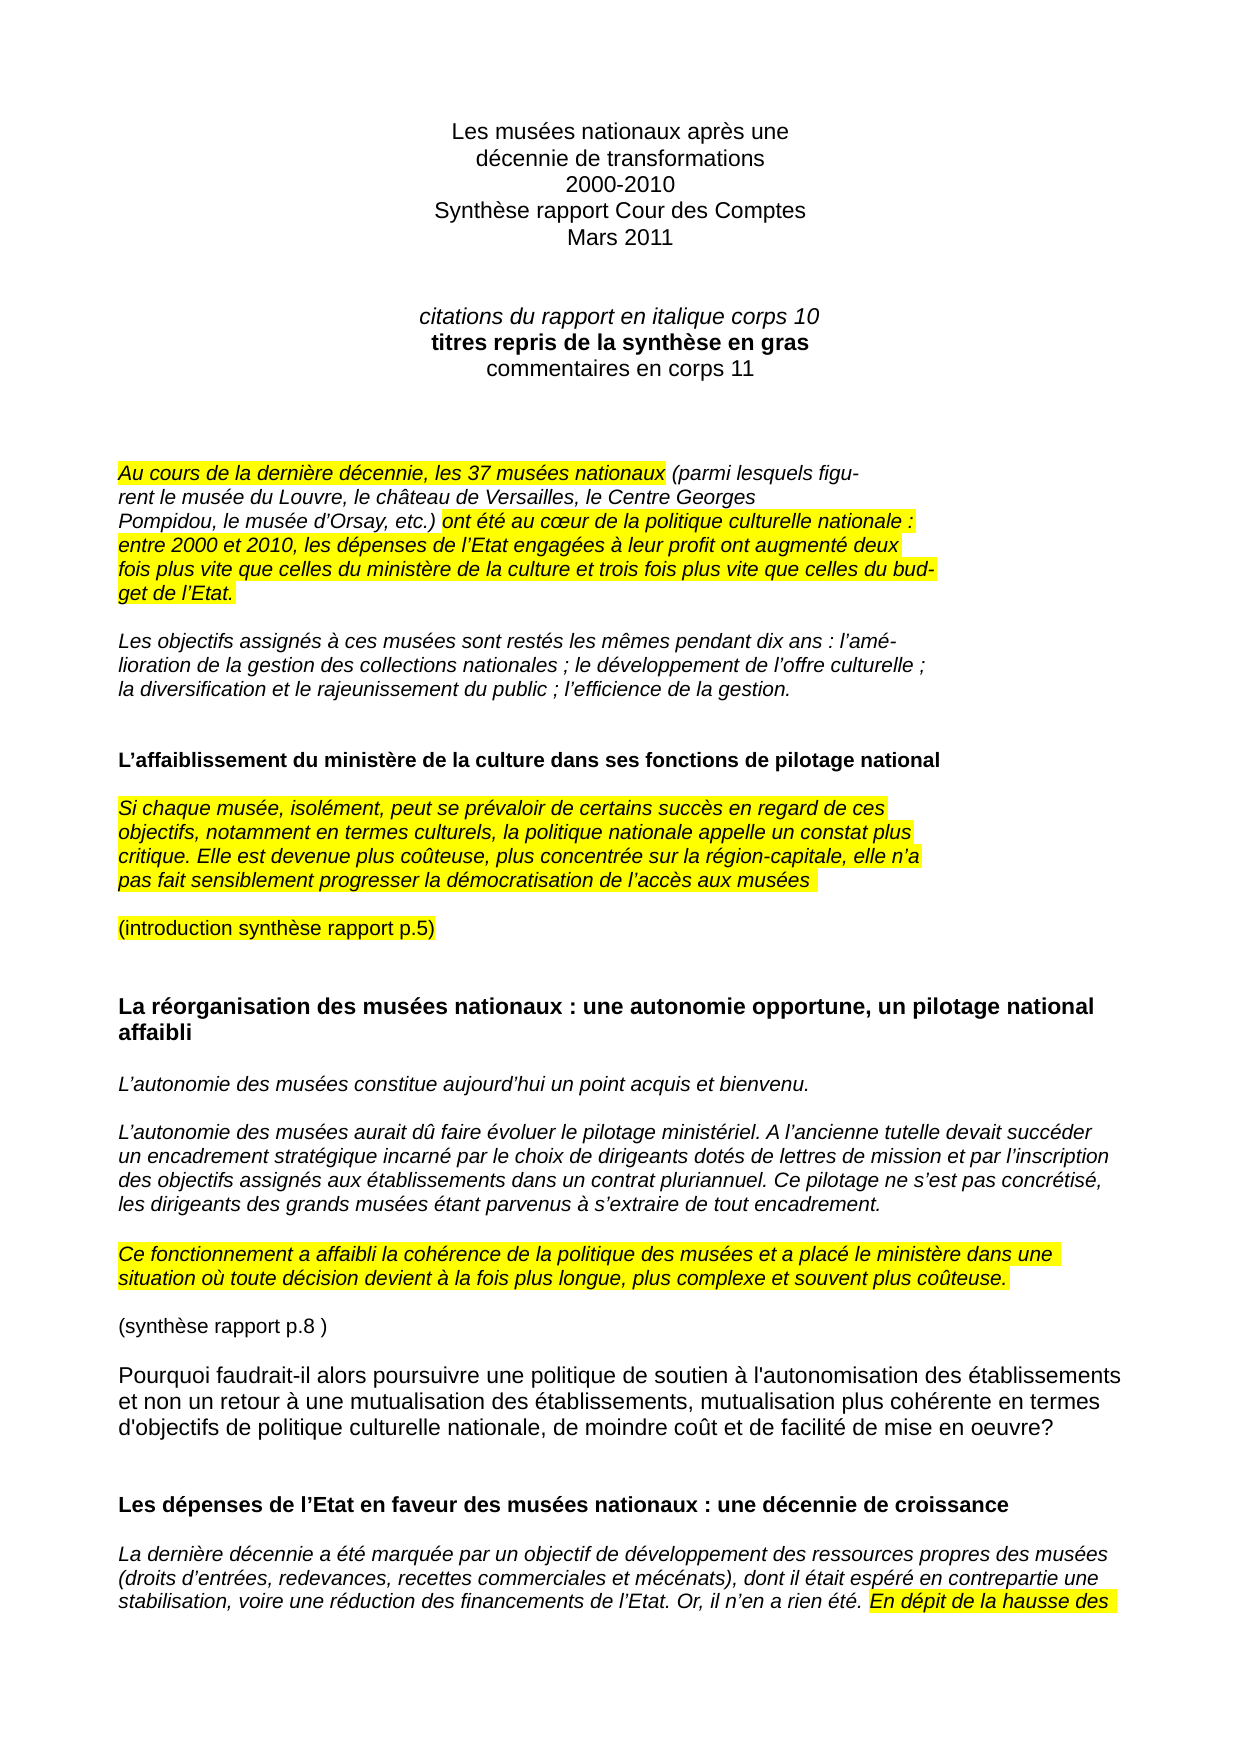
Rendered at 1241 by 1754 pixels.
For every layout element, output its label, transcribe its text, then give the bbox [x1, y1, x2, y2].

text Pourquoi faudrait-il alors poursuivre une politique de soutien à l'autonomisation des établissements et non un retour à une mutualisation des établissements, mutualisation plus cohérente en termes d'objectifs de politique culturelle nationale, de moindre coût et de facilité de mise en oeuvre? [118, 1362, 1122, 1441]
text Ce fonctionnement a affaibli la cohérence de la politique des musées et a placé le ministère dans une situation où toute décision devient à la fois plus longue, plus complexe et souvent plus coûteuse. [118, 1242, 1122, 1290]
text get de l’Etat. [118, 581, 1122, 604]
text Les objectifs assignés à ces musées sont restés les mêmes pendant dix ans : l’amé- [118, 628, 1122, 652]
text Si chaque musée, isolément, peut se prévaloir de certains succès en regard de ces [118, 796, 1122, 820]
text L’autonomie des musées constitue aujourd’hui un point acquis et bienvenu. [118, 1072, 1122, 1096]
text L’affaiblissement du ministère de la culture dans ses fonctions de pilotage national [118, 748, 1122, 772]
text La réorganisation des musées nationaux : une autonomie opportune, un pilotage national affaibli [118, 993, 1122, 1045]
text Synthèse rapport Cour des Comptes [118, 197, 1122, 223]
text titres repris de la synthèse en gras [118, 329, 1122, 355]
text (synthèse rapport p.8 ) [118, 1314, 1122, 1338]
text L’autonomie des musées aurait dû faire évoluer le pilotage ministériel. A l’ancienne tutelle devait succéder un encadrement stratégique incarné par le choix de dirigeants dotés de lettres de mission et par l’inscription des objectifs assignés aux établissements dans un contrat pluriannuel. Ce pilotage ne s’est pas concrétisé, les dirigeants des grands musées étant parvenus à s’extraire de tout encadrement. [118, 1119, 1122, 1215]
text Les musées nationaux après une [118, 118, 1122, 144]
text 2000-2010 [118, 171, 1122, 197]
text critique. Elle est devenue plus coûteuse, plus concentrée sur la région-capitale, elle n’a [118, 844, 1122, 868]
text rent le musée du Louvre, le château de Versailles, le Centre Georges [118, 485, 1122, 509]
text Mars 2011 [118, 223, 1122, 250]
text entre 2000 et 2010, les dépenses de l’Etat engagées à leur profit ont augmenté deux [118, 533, 1122, 557]
text (introduction synthèse rapport p.5) [118, 916, 1122, 940]
text lioration de la gestion des collections nationales ; le développement de l’offre culturelle ; [118, 652, 1122, 676]
text Au cours de la dernière décennie, les 37 musées nationaux (parmi lesquels figu- [118, 461, 1122, 485]
text La dernière décennie a été marquée par un objectif de développement des ressources propres des musées (droits d’entrées, redevances, recettes commerciales et mécénats), dont il était espéré en contrepartie une stabilisation, voire une réduction des financements de l’Etat. Or, il n’en a rien été. En dépit de la hausse des [118, 1541, 1122, 1613]
text objectifs, notamment en termes culturels, la politique nationale appelle un constat plus [118, 820, 1122, 844]
text décennie de transformations [118, 144, 1122, 171]
text Les dépenses de l’Etat en faveur des musées nationaux : une décennie de croissance [118, 1492, 1122, 1517]
text citations du rapport en italique corps 10 [118, 303, 1122, 329]
text Pompidou, le musée d’Orsay, etc.) ont été au cœur de la politique culturelle nationale : [118, 509, 1122, 533]
text pas fait sensiblement progresser la démocratisation de l’accès aux musées [118, 868, 1122, 892]
text la diversification et le rajeunissement du public ; l’efficience de la gestion. [118, 676, 1122, 700]
text fois plus vite que celles du ministère de la culture et trois fois plus vite que celles du bud- [118, 557, 1122, 581]
text commentaires en corps 11 [118, 355, 1122, 382]
